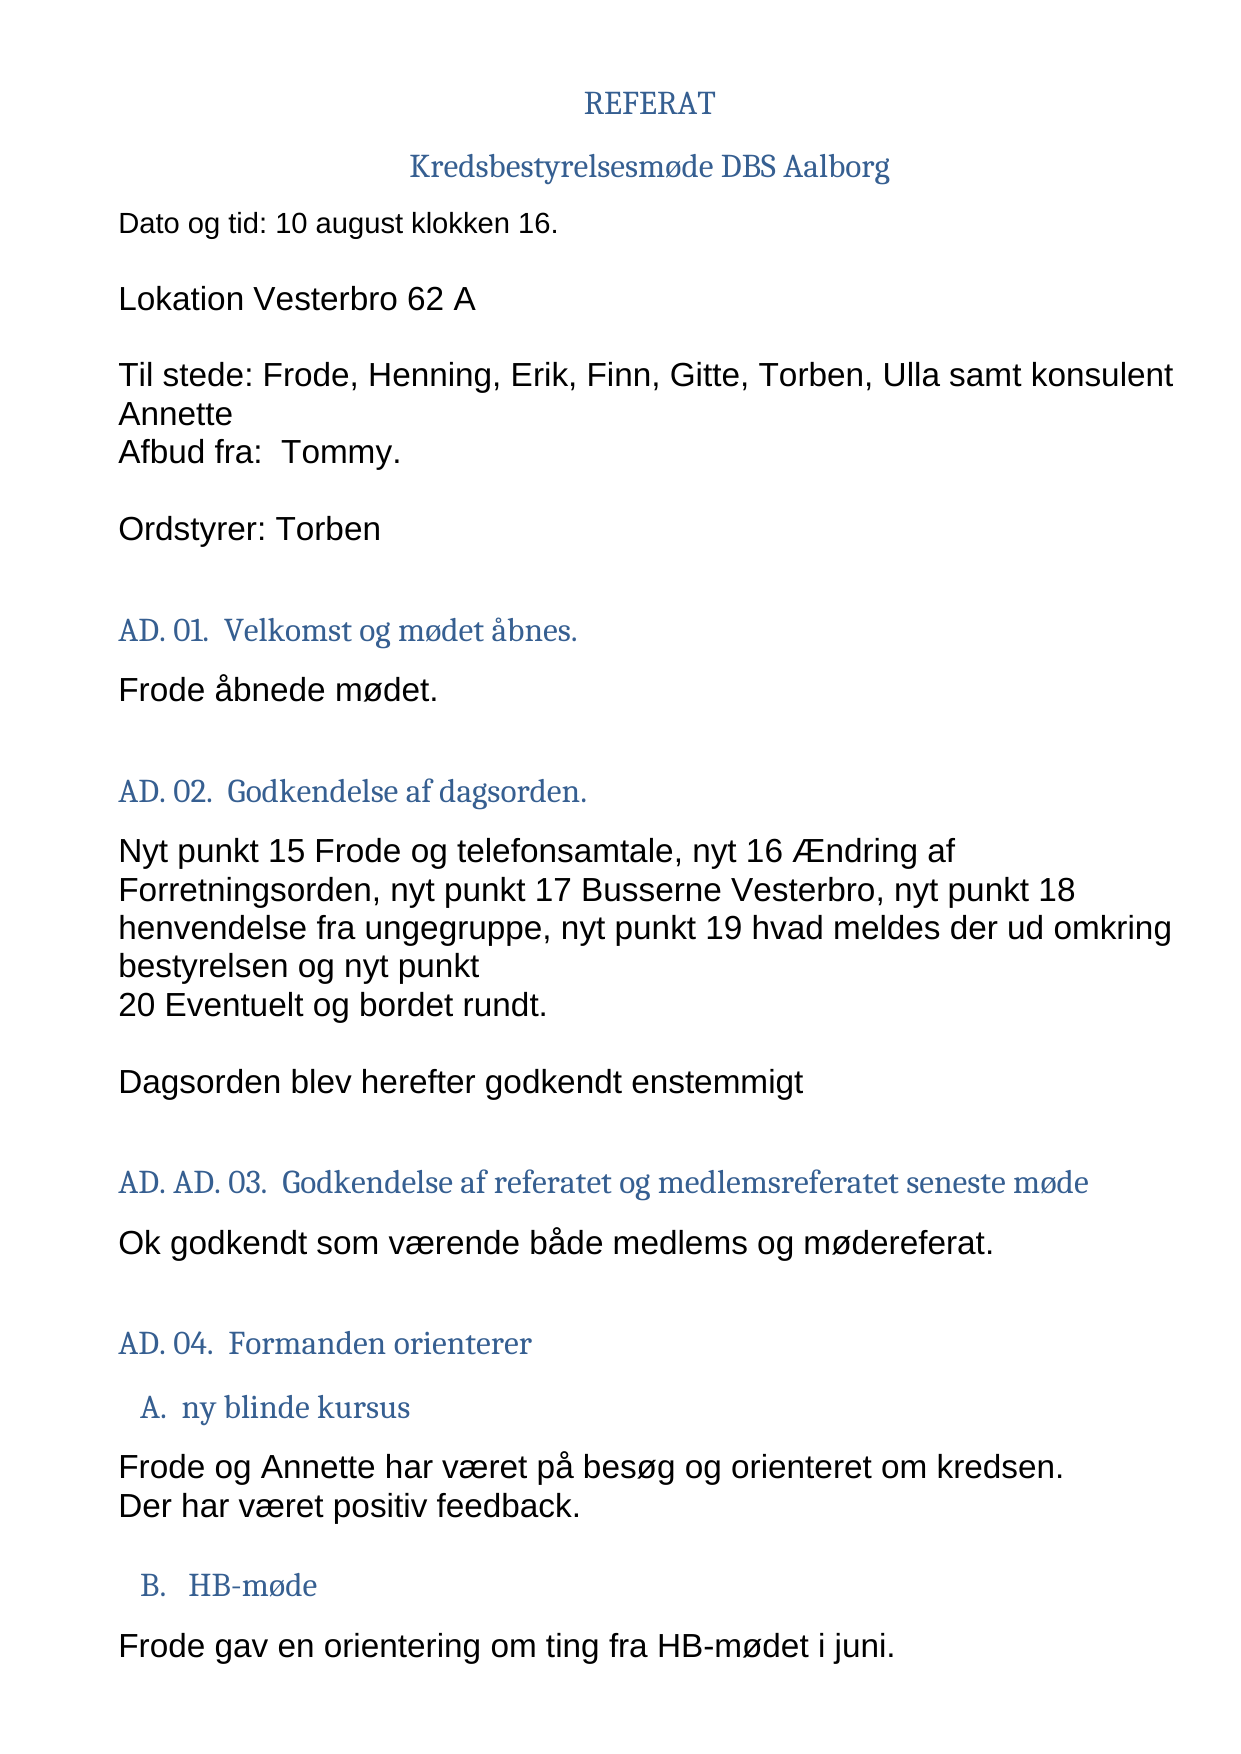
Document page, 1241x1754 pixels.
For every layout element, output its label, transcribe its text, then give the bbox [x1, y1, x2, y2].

text Dato og tid: 10 august klokken 16. [118, 207, 1181, 240]
subtitle AD. AD. 03. Godkendelse af referatet og medlemsreferatet seneste møde [118, 1164, 1181, 1202]
subtitle AD. 01. Velkomst og mødet åbnes. [118, 611, 1181, 649]
text Nyt punkt 15 Frode og telefonsamtale, nyt 16 Ændring af Forretningsorden, nyt punkt 17 Busserne Vesterbro, nyt punkt 18 henvendelse fra ungegruppe, nyt punkt 19 hvad meldes der ud omkring bestyrelsen og nyt punkt [118, 831, 1181, 985]
subtitle A. ny blinde kursus [118, 1388, 1181, 1426]
subtitle AD. 02. Godkendelse af dagsorden. [118, 772, 1181, 810]
text Dagsorden blev herefter godkendt enstemmigt [118, 1062, 1181, 1100]
text Afbud fra: Tommy. [118, 432, 1181, 471]
text Lokation Vesterbro 62 A [118, 278, 1181, 317]
subtitle REFERAT [118, 84, 1181, 122]
text Frode gav en orientering om ting fra HB-mødet i juni. [118, 1626, 1181, 1664]
subtitle AD. 04. Formanden orienterer [118, 1325, 1181, 1363]
text Frode og Annette har været på besøg og orienteret om kredsen. [118, 1447, 1181, 1486]
text Til stede: Frode, Henning, Erik, Finn, Gitte, Torben, Ulla samt konsulent Annette [118, 355, 1181, 432]
text 20 Eventuelt og bordet rundt. [118, 985, 1181, 1023]
text Ordstyrer: Torben [118, 509, 1181, 548]
text Der har været positiv feedback. [118, 1486, 1181, 1524]
text Frode åbnede mødet. [118, 670, 1181, 709]
text Ok godkendt som værende både medlems og mødereferat. [118, 1223, 1181, 1261]
subtitle Kredsbestyrelsesmøde DBS Aalborg [118, 147, 1181, 186]
subtitle B. HB-møde [118, 1567, 1181, 1605]
